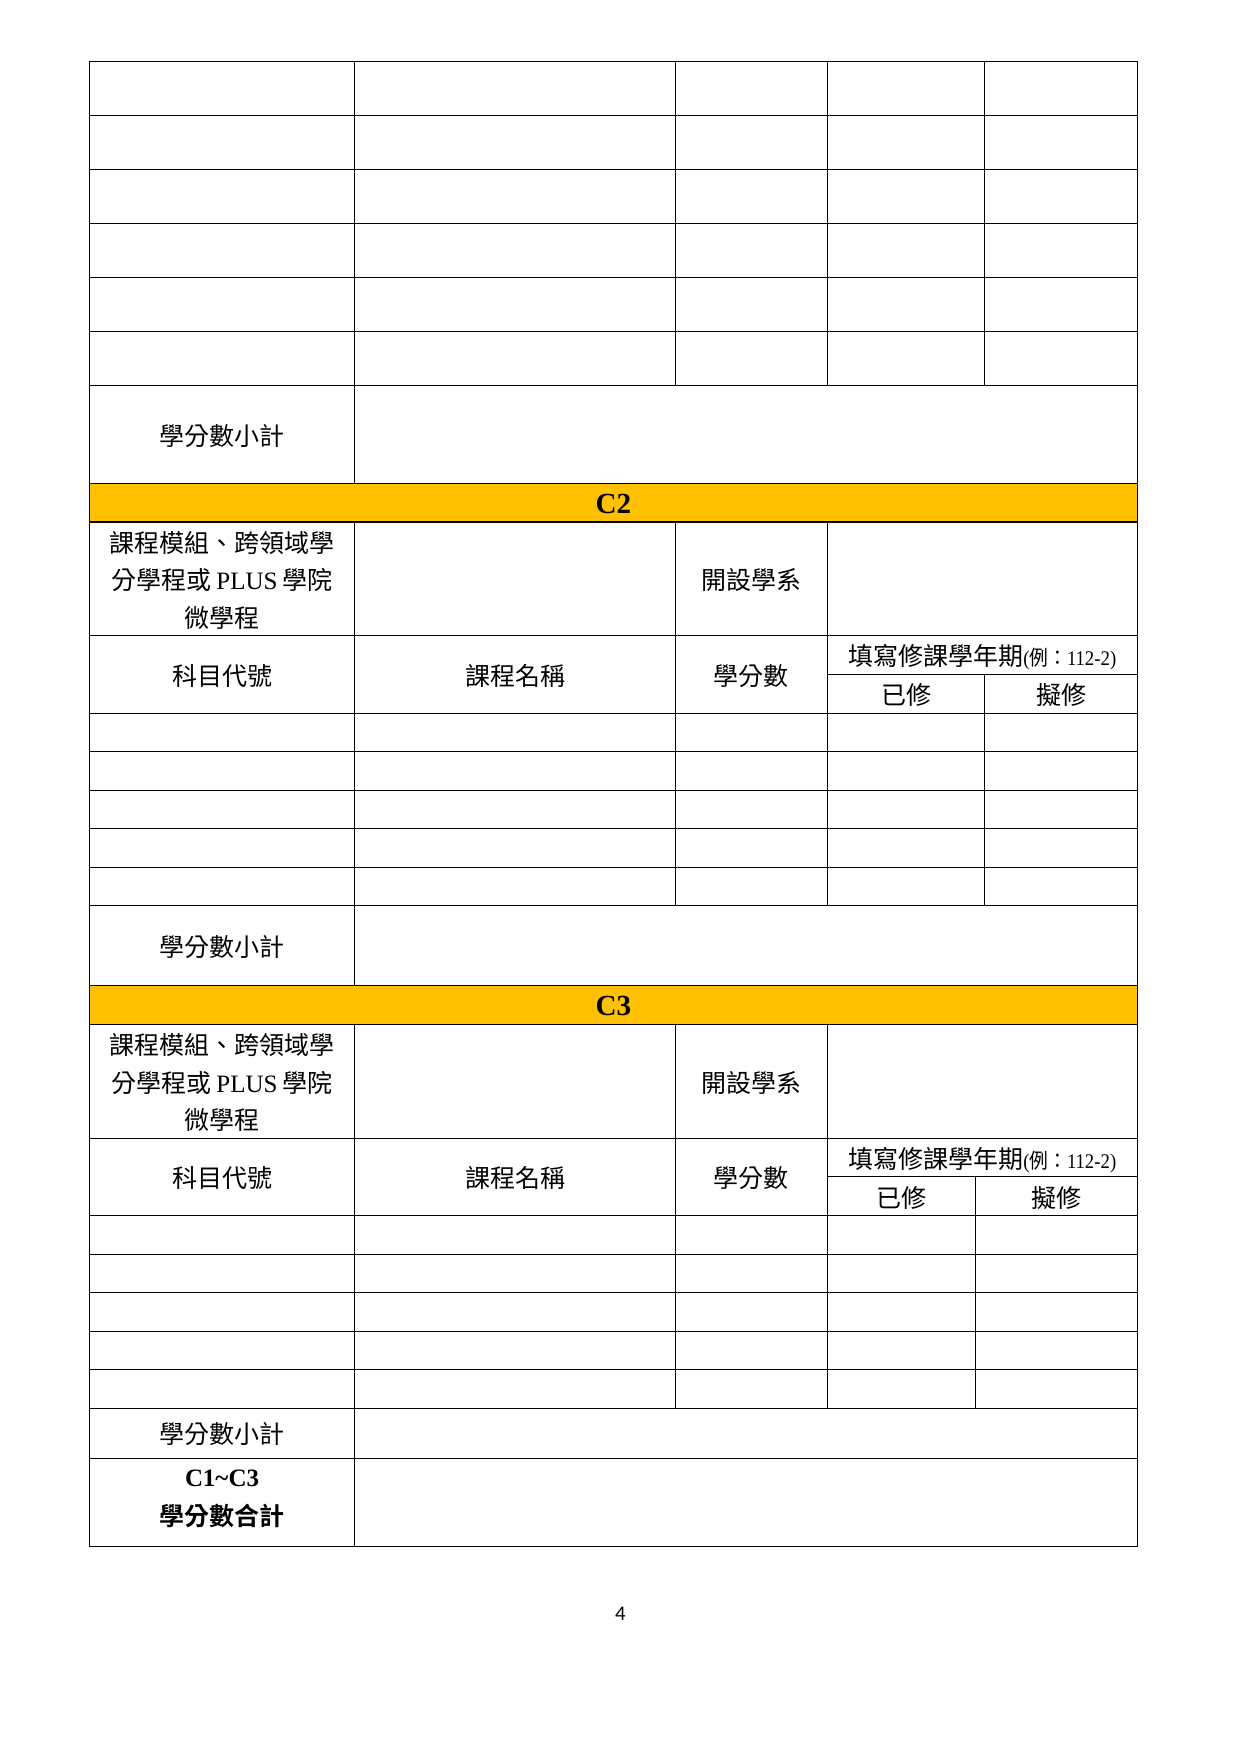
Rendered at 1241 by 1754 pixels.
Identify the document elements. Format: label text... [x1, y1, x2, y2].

table_cell [90, 714, 354, 751]
table_cell [828, 62, 984, 115]
table_cell [828, 1370, 975, 1408]
table_cell [355, 752, 675, 790]
table_cell [355, 1025, 675, 1137]
table_cell 學分數小計 [90, 1409, 354, 1457]
table_cell [355, 1332, 675, 1369]
table_cell [985, 791, 1137, 828]
table_cell [355, 829, 675, 867]
table_cell [828, 1293, 975, 1331]
table_cell [90, 116, 354, 169]
table_cell [985, 752, 1137, 790]
table_cell [676, 170, 827, 223]
table_cell [828, 523, 1137, 635]
table_cell [676, 1370, 827, 1408]
table_cell 學分數小計 [90, 906, 354, 985]
table_cell 課程名稱 [355, 1139, 675, 1215]
table_cell [355, 332, 675, 385]
table_cell [90, 1255, 354, 1292]
table_cell [355, 62, 675, 115]
table_cell [355, 116, 675, 169]
table_cell 開設學系 [676, 523, 827, 635]
table_cell 學分數 [676, 1139, 827, 1215]
table_cell [355, 386, 1137, 483]
table_cell [355, 278, 675, 331]
table_cell 學分數小計 [90, 386, 354, 483]
table_cell [676, 829, 827, 867]
table_cell 課程模組、跨領域學分學程或PLUS學院微學程 [90, 1025, 354, 1137]
table_cell 填寫修課學年期(例：112-2) [828, 636, 1137, 673]
table_cell C2 [90, 484, 1137, 521]
table_cell 擬修 [985, 675, 1137, 713]
table_cell [355, 791, 675, 828]
table_cell 課程名稱 [355, 636, 675, 713]
table_cell 擬修 [976, 1177, 1137, 1215]
table_cell [355, 1293, 675, 1331]
table_cell [355, 868, 675, 905]
table_cell [676, 1216, 827, 1254]
table_cell [676, 1255, 827, 1292]
table_cell [976, 1216, 1137, 1254]
table_cell [676, 278, 827, 331]
table_cell [90, 332, 354, 385]
table_cell C1~C3 學分數合計 [90, 1459, 354, 1546]
table_cell [985, 332, 1137, 385]
table_cell [90, 278, 354, 331]
table_cell [676, 224, 827, 277]
table_cell [355, 714, 675, 751]
table_cell [90, 224, 354, 277]
table_cell [828, 170, 984, 223]
table_cell [355, 170, 675, 223]
table_cell 開設學系 [676, 1025, 827, 1137]
table_cell [828, 1025, 1137, 1137]
table_cell [828, 714, 984, 751]
table_cell [985, 170, 1137, 223]
table_cell [676, 62, 827, 115]
table_cell 已修 [828, 675, 984, 713]
table_cell [355, 1370, 675, 1408]
table_cell [828, 116, 984, 169]
table_cell [355, 224, 675, 277]
table_cell [90, 752, 354, 790]
table_cell [355, 1409, 1137, 1457]
table_cell [976, 1255, 1137, 1292]
table_cell [90, 1332, 354, 1369]
table_cell [355, 1255, 675, 1292]
table_cell [985, 868, 1137, 905]
table_cell 已修 [828, 1177, 975, 1215]
table_cell [90, 829, 354, 867]
table_cell [985, 278, 1137, 331]
table_cell [90, 1216, 354, 1254]
table_cell C3 [90, 986, 1137, 1024]
table_cell [90, 170, 354, 223]
table_cell [828, 752, 984, 790]
table_cell [676, 714, 827, 751]
table_cell 課程模組、跨領域學分學程或PLUS學院微學程 [90, 523, 354, 635]
table_cell [828, 1216, 975, 1254]
table_cell [976, 1370, 1137, 1408]
table_cell [90, 62, 354, 115]
table_cell [985, 714, 1137, 751]
table_cell [828, 332, 984, 385]
table_cell [676, 752, 827, 790]
table_cell [828, 278, 984, 331]
table_cell 科目代號 [90, 636, 354, 713]
table_cell [676, 1332, 827, 1369]
table_cell [355, 1459, 1137, 1546]
table_cell [355, 523, 675, 635]
table_cell [828, 1255, 975, 1292]
table_cell [976, 1332, 1137, 1369]
table_cell [355, 1216, 675, 1254]
table_cell [985, 829, 1137, 867]
table_cell [90, 868, 354, 905]
table_cell [985, 116, 1137, 169]
table_cell [676, 791, 827, 828]
table_cell [90, 791, 354, 828]
table_cell [676, 1293, 827, 1331]
table_cell [676, 116, 827, 169]
table_cell [976, 1293, 1137, 1331]
table_cell [985, 224, 1137, 277]
table_cell [828, 791, 984, 828]
table_cell [828, 1332, 975, 1369]
table_cell [828, 868, 984, 905]
table_cell 科目代號 [90, 1139, 354, 1215]
table_cell [828, 224, 984, 277]
table_cell [676, 868, 827, 905]
table_cell 學分數 [676, 636, 827, 713]
table_cell [985, 62, 1137, 115]
table_cell [90, 1370, 354, 1408]
table_cell [676, 332, 827, 385]
table_cell [355, 906, 1137, 985]
table_cell [828, 829, 984, 867]
table_cell [90, 1293, 354, 1331]
table_cell 填寫修課學年期(例：112-2) [828, 1139, 1137, 1176]
